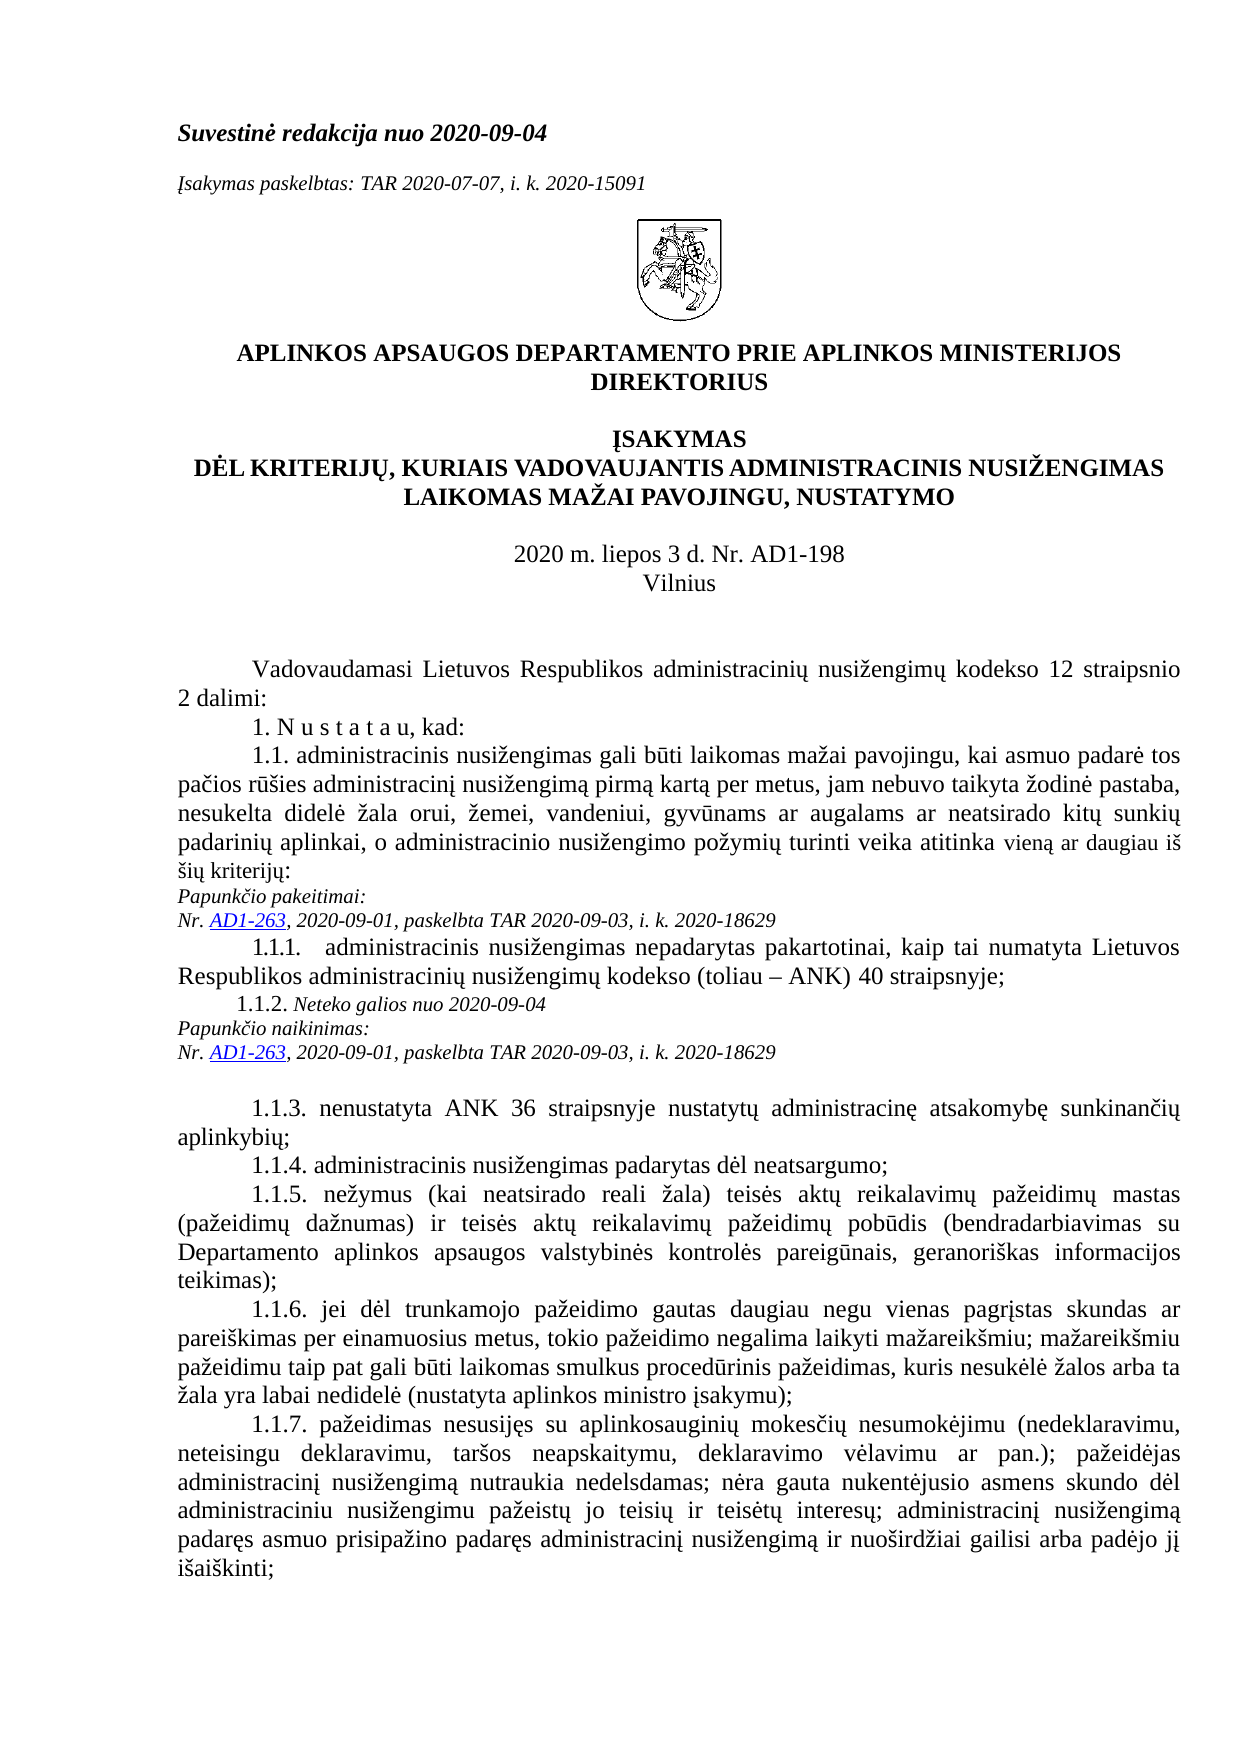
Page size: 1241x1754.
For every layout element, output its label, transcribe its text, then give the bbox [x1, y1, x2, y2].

text 1. N u s t a t a u, kad: [178, 712, 1181, 740]
text Suvestinė redakcija nuo 2020-09-04 [177, 118, 1181, 147]
text 1.1.4. administracinis nusižengimas padarytas dėl neatsargumo; [177, 1151, 1181, 1179]
text Papunkčio pakeitimai: [177, 884, 1181, 908]
text Papunkčio naikinimas: [177, 1016, 1181, 1040]
text 1.1.6. jei dėl trunkamojo pažeidimo gautas daugiau negu vienas pagrįstas skundas ar pareiškimas per einamuosius metus, tokio pažeidimo negalima laikyti mažareikšmiu; mažareikšmiu pažeidimu taip pat gali būti laikomas smulkus procedūrinis pažeidimas, kuris nesukėlė žalos arba ta žala yra labai nedidelė (nustatyta aplinkos ministro įsakymu); [177, 1294, 1181, 1409]
text ĮSAKYMAS [177, 424, 1181, 453]
text DĖL KRITERIJŲ, KURIAIS VADOVAUJANTIS ADMINISTRACINIS NUSIŽENGIMAS LAIKOMAS MAŽAI PAVOJINGU, NUSTATYMO [177, 453, 1181, 510]
text Aplinkos apsaugos departamento prie aplinkos ministerijos [177, 338, 1181, 367]
text 1.1.1. administracinis nusižengimas nepadarytas pakartotinai, kaip tai numatyta Lietuvos Respublikos administracinių nusižengimų kodekso (toliau – ANK) 40 straipsnyje; [178, 932, 1181, 990]
text 1.1.3. nenustatyta ANK 36 straipsnyje nustatytų administracinę atsakomybę sunkinančių aplinkybių; [177, 1093, 1181, 1151]
text Įsakymas paskelbtas: TAR 2020-07-07, i. k. 2020-15091 [177, 171, 1181, 195]
text 1.1.5. nežymus (kai neatsirado reali žala) teisės aktų reikalavimų pažeidimų mastas (pažeidimų dažnumas) ir teisės aktų reikalavimų pažeidimų pobūdis (bendradarbiavimas su Departamento aplinkos apsaugos valstybinės kontrolės pareigūnais, geranoriškas informacijos teikimas); [177, 1179, 1181, 1294]
text Nr. AD1-263, 2020-09-01, paskelbta TAR 2020-09-03, i. k. 2020-18629 [177, 1040, 1181, 1064]
text 1.1.2. Neteko galios nuo 2020-09-04 [177, 990, 1181, 1016]
text Nr. AD1-263, 2020-09-01, paskelbta TAR 2020-09-03, i. k. 2020-18629 [177, 908, 1181, 932]
text 1.1.7. pažeidimas nesusijęs su aplinkosauginių mokesčių nesumokėjimu (nedeklaravimu, neteisingu deklaravimu, taršos neapskaitymu, deklaravimo vėlavimu ar pan.); pažeidėjas administracinį nusižengimą nutraukia nedelsdamas; nėra gauta nukentėjusio asmens skundo dėl administraciniu nusižengimu pažeistų jo teisių ir teisėtų interesų; administracinį nusižengimą padaręs asmuo prisipažino padaręs administracinį nusižengimą ir nuoširdžiai gailisi arba padėjo jį išaiškinti; [177, 1409, 1181, 1582]
text direktorius [177, 367, 1181, 395]
text 2020 m. liepos 3 d. Nr. AD1-198 Vilnius [177, 539, 1181, 597]
text 1.1. administracinis nusižengimas gali būti laikomas mažai pavojingu, kai asmuo padarė tos pačios rūšies administracinį nusižengimą pirmą kartą per metus, jam nebuvo taikyta žodinė pastaba, nesukelta didelė žala orui, žemei, vandeniui, gyvūnams ar augalams ar neatsirado kitų sunkių padarinių aplinkai, o administracinio nusižengimo požymių turinti veika atitinka vieną ar daugiau iš šių kriterijų: [178, 740, 1181, 884]
text Vadovaudamasi Lietuvos Respublikos administracinių nusižengimų kodekso 12 straipsnio 2 dalimi: [178, 654, 1181, 712]
